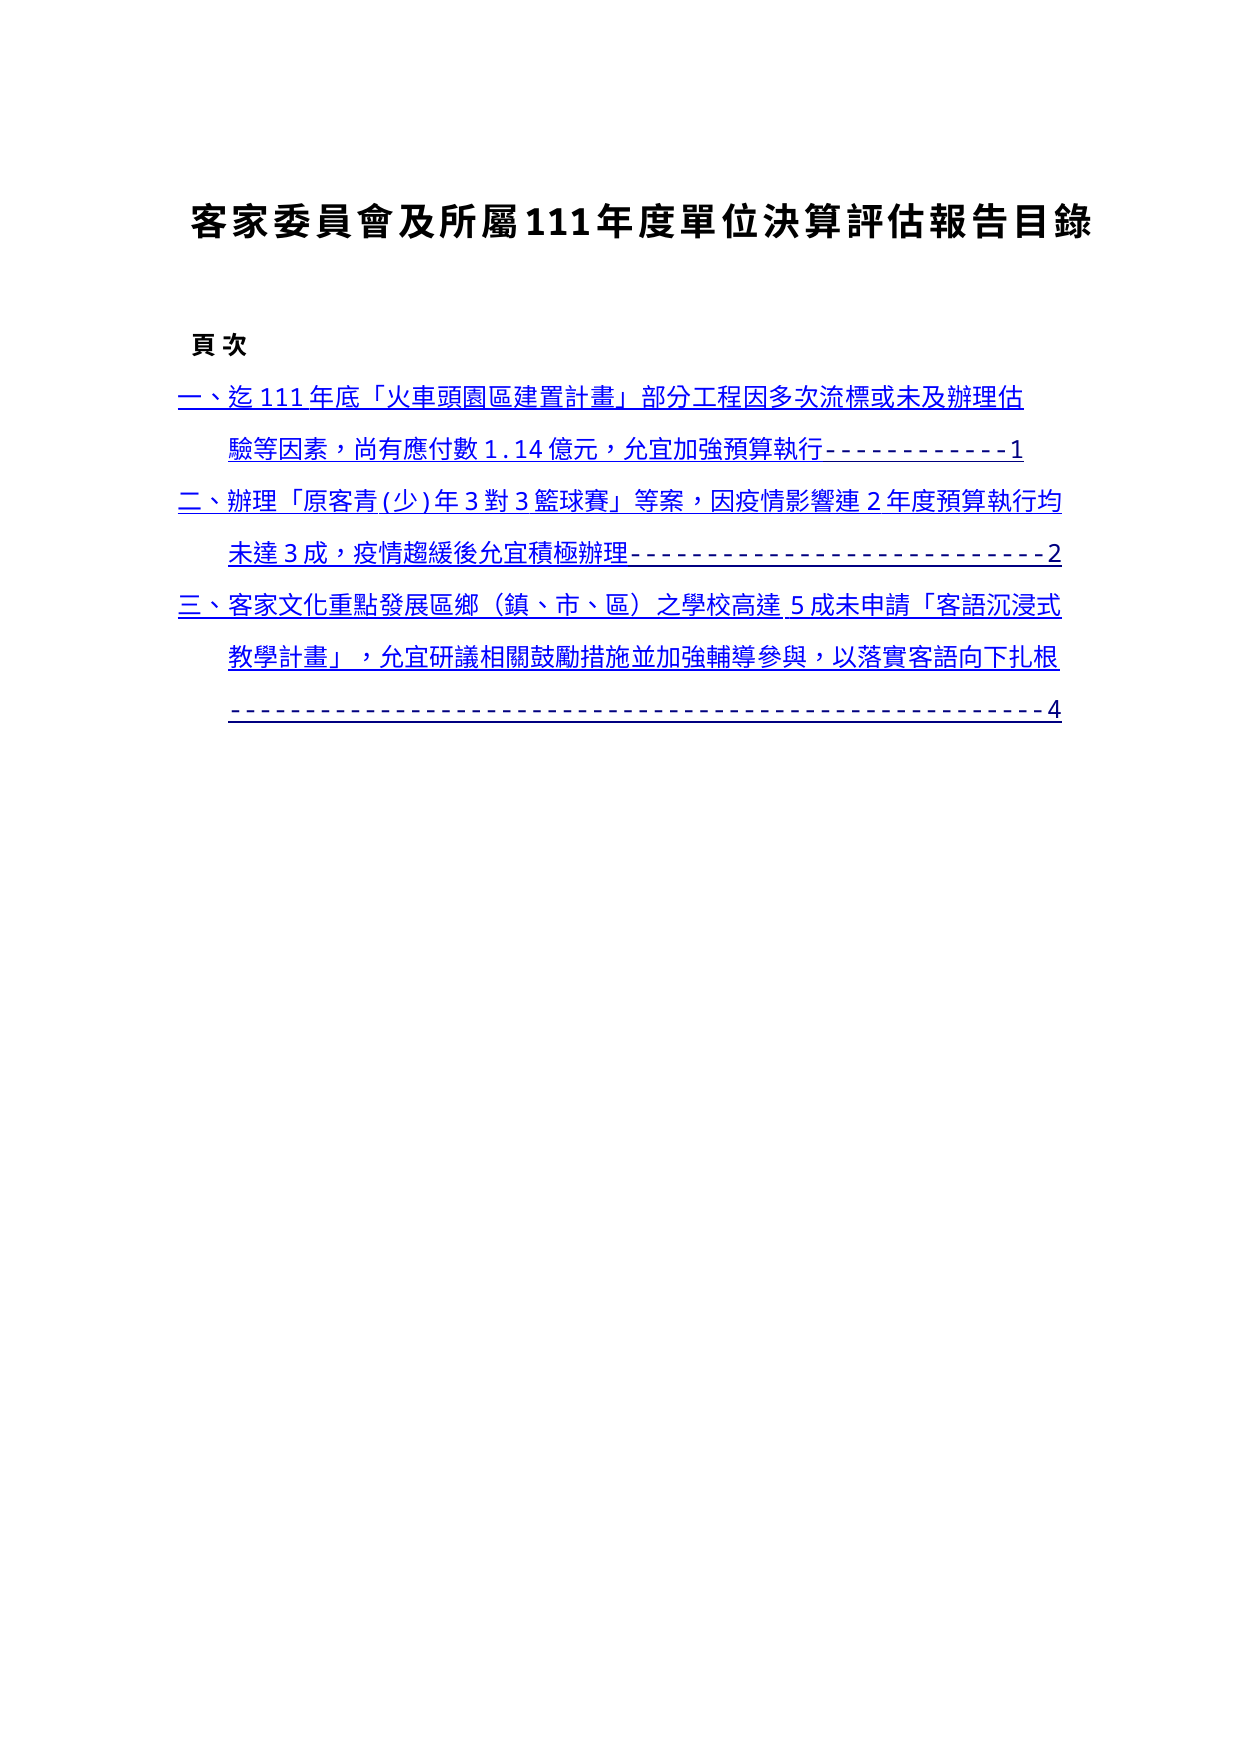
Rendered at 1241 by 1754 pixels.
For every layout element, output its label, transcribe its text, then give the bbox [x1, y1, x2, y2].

text 二、辦理「原客青(少)年3對3籃球賽」等案，因疫情影響連2年度預算執行均未達3成，疫情趨緩後允宜積極辦理 2 [177, 469, 1063, 573]
text 驗等因素，尚有應付數1.14億元，允宜加強預算執行 1 [177, 409, 1024, 469]
text 一、迄111年底「火車頭園區建置計畫」部分工程因多次流標或未及辦理估 [177, 365, 1024, 408]
text 頁次 [177, 240, 1108, 365]
text 客家委員會及所屬111年度單位決算評估報告目錄 [177, 177, 1108, 240]
text 三、客家文化重點發展區鄉（鎮、市、區）之學校高達5成未申請「客語沉浸式教學計畫」，允宜研議相關鼓勵措施並加強輔導參與，以落實客語向下扎根 4 [177, 573, 1063, 729]
